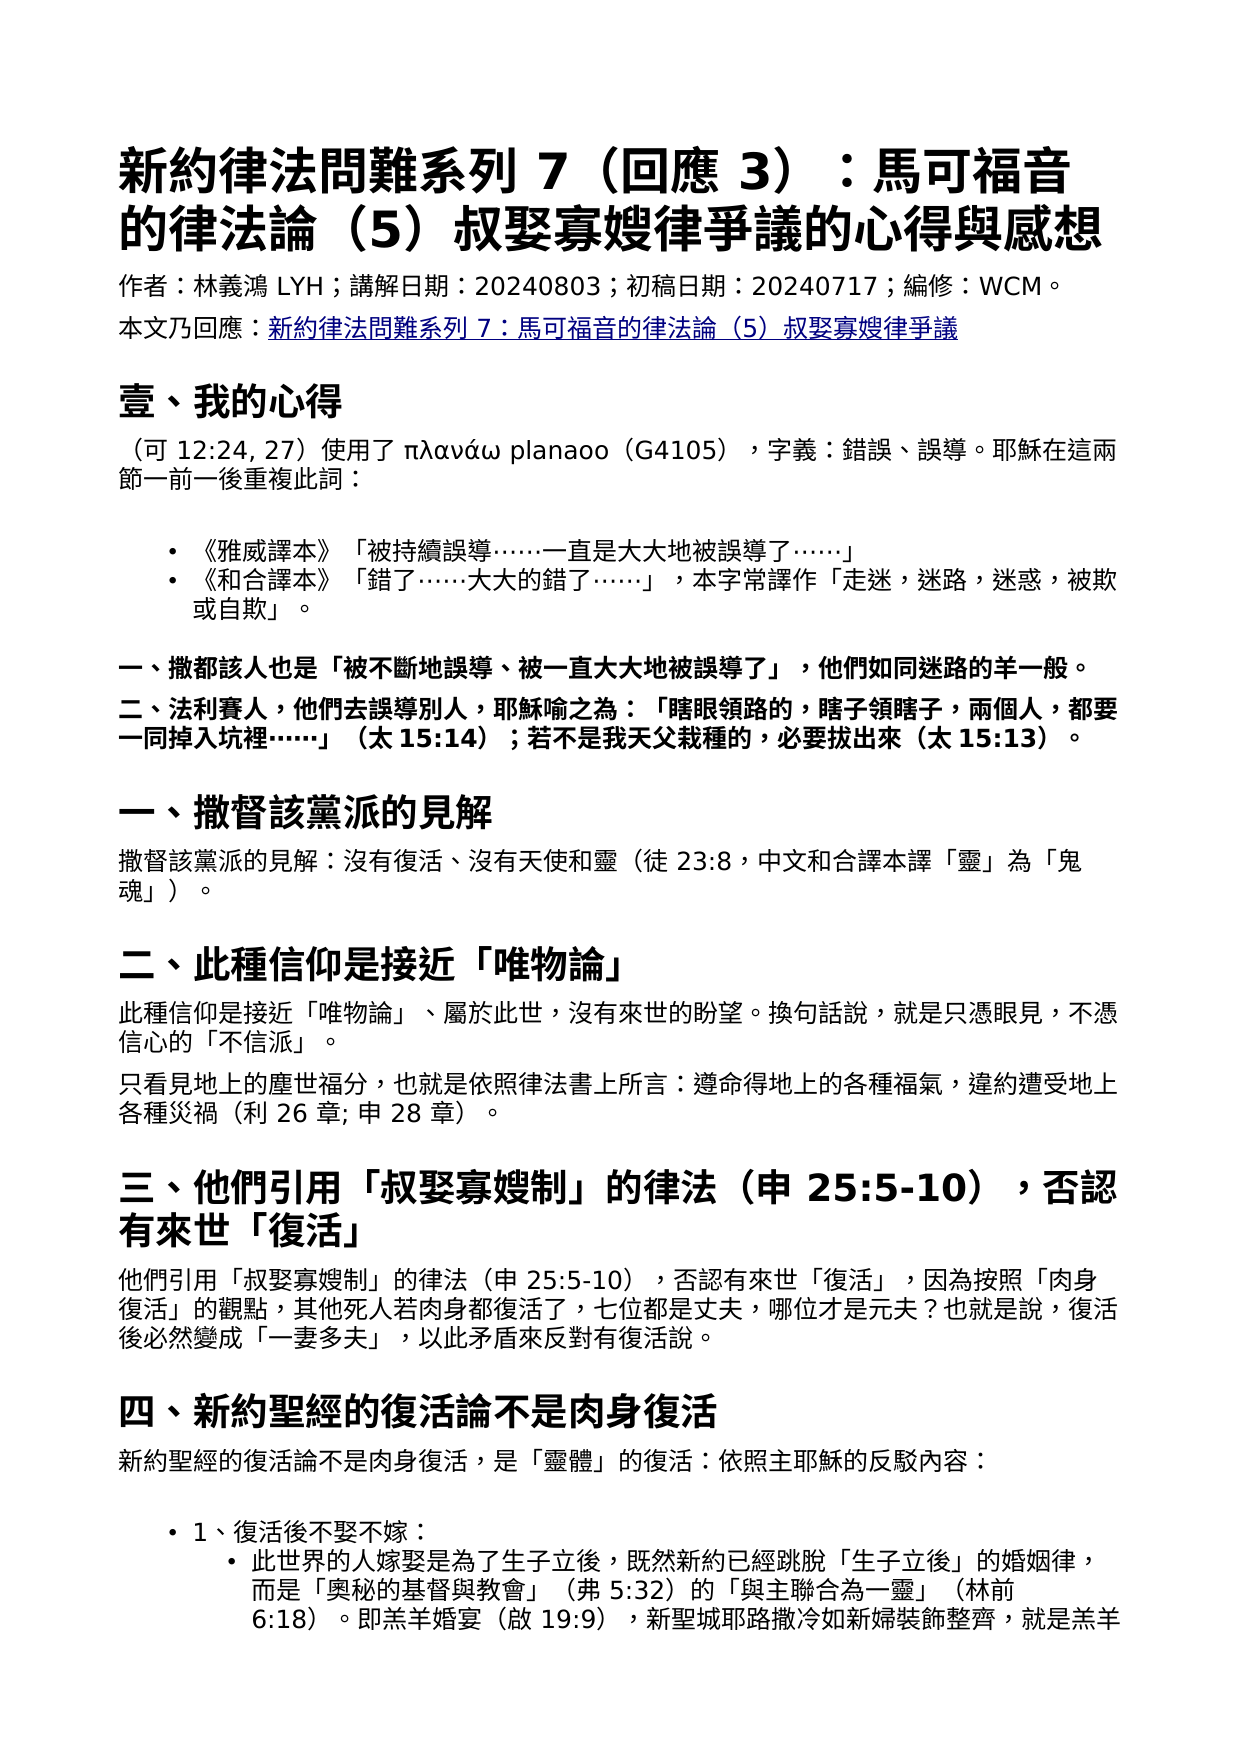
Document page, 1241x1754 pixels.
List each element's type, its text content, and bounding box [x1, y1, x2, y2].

text 撒督該黨派的見解：沒有復活、沒有天使和靈（徒 23:8，中文和合譯本譯「靈」為「鬼魂」）。 [118, 847, 1122, 906]
list 此世界的人嫁娶是為了生子立後，既然新約已經跳脫「生子立後」的婚姻律，而是「奧秘的基督與教會」（弗 5:32）的「與主聯合為一靈」（林前 6:18）。即羔羊婚宴（啟 19:9），新聖城耶路撒冷如新婦裝飾整齊，就是羔羊 [236, 1547, 1122, 1635]
text 新約聖經的復活論不是肉身復活，是「靈體」的復活：依照主耶穌的反駁內容： [118, 1447, 1122, 1476]
subtitle 壹、我的心得 [118, 380, 1122, 424]
list 《和合譯本》「錯了⋯⋯大大的錯了⋯⋯」，本字常譯作「走迷，迷路，迷惑，被欺或自欺」。 [177, 566, 1122, 624]
subtitle 二、此種信仰是接近「唯物論」 [118, 943, 1122, 987]
text 二、法利賽人，他們去誤導別人，耶穌喻之為：「瞎眼領路的，瞎子領瞎子，兩個人，都要一同掉入坑裡⋯⋯」（太15:14）；若不是我天父栽種的，必要拔出來（太15:13）。 [118, 696, 1122, 754]
subtitle 一、撒督該黨派的見解 [118, 791, 1122, 835]
text （可 12:24, 27）使用了 πλανάω planaoo（G4105），字義：錯誤、誤導。耶穌在這兩節一前一後重複此詞： [118, 437, 1122, 495]
list 1、復活後不娶不嫁： [177, 1518, 1122, 1547]
text 此種信仰是接近「唯物論」、屬於此世，沒有來世的盼望。換句話說，就是只憑眼見，不憑信心的「不信派」。 [118, 999, 1122, 1058]
subtitle 四、新約聖經的復活論不是肉身復活 [118, 1391, 1122, 1434]
text 本文乃回應：新約律法問難系列 7：馬可福音的律法論（5）叔娶寡嫂律爭議 [118, 314, 1122, 343]
text 他們引用「叔娶寡嫂制」的律法（申 25:5-10），否認有來世「復活」，因為按照「肉身復活」的觀點，其他死人若肉身都復活了，七位都是丈夫，哪位才是元夫？也就是說，復活後必然變成「一妻多夫」，以此矛盾來反對有復活說。 [118, 1266, 1122, 1353]
list 《雅威譯本》「被持續誤導⋯⋯一直是大大地被誤導了⋯⋯」 [177, 537, 1122, 566]
subtitle 新約律法問難系列 7（回應 3）：馬可福音的律法論（5）叔娶寡嫂律爭議的心得與感想 [118, 143, 1122, 259]
text 作者：林義鴻 LYH；講解日期：20240803；初稿日期：20240717；編修：WCM。 [118, 272, 1122, 301]
text 只看見地上的塵世福分，也就是依照律法書上所言：遵命得地上的各種福氣，違約遭受地上各種災禍（利 26 章; 申 28 章）。 [118, 1070, 1122, 1129]
text 一、撒都該人也是「被不斷地誤導、被一直大大地被誤導了」，他們如同迷路的羊一般。 [118, 654, 1122, 683]
subtitle 三、他們引用「叔娶寡嫂制」的律法（申 25:5-10），否認有來世「復活」 [118, 1166, 1122, 1253]
